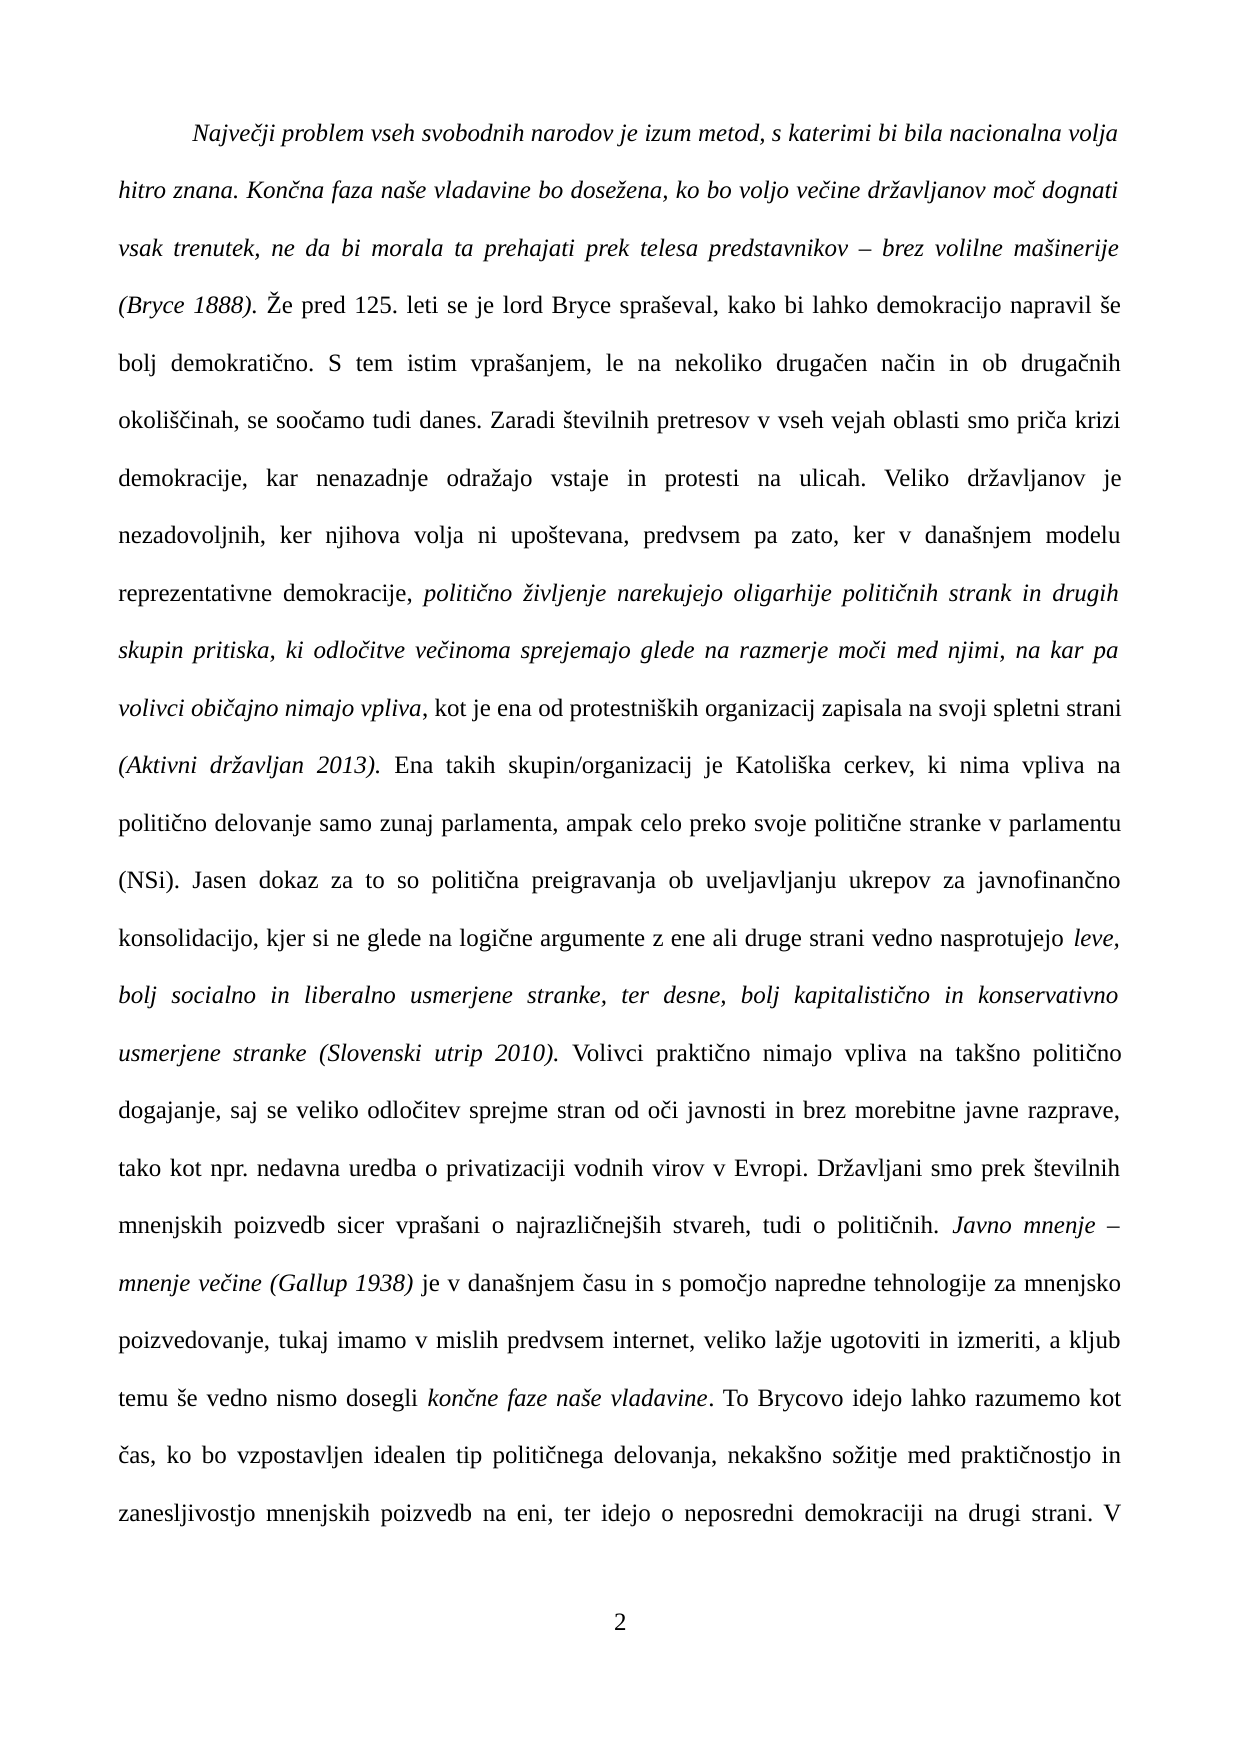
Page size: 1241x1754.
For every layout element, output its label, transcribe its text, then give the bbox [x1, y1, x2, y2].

text Največji problem vseh svobodnih narodov je izum metod, s katerimi bi bila nacionalna volja hitro znana. Končna faza naše vladavine bo dosežena, ko bo voljo večine državljanov moč dognati vsak trenutek, ne da bi morala ta prehajati prek telesa predstavnikov – brez volilne mašinerije (Bryce 1888). Že pred 125. leti se je lord Bryce spraševal, kako bi lahko demokracijo napravil še bolj demokratično. S tem istim vprašanjem, le na nekoliko drugačen način in ob drugačnih okoliščinah, se soočamo tudi danes. Zaradi številnih pretresov v vseh vejah oblasti smo priča krizi demokracije, kar nenazadnje odražajo vstaje in protesti na ulicah. Veliko državljanov je nezadovoljnih, ker njihova volja ni upoštevana, predvsem pa zato, ker v današnjem modelu reprezentativne demokracije, politično življenje narekujejo oligarhije političnih strank in drugih skupin pritiska, ki odločitve večinoma sprejemajo glede na razmerje moči med njimi, na kar pa volivci običajno nimajo vpliva, kot je ena od protestniških organizacij zapisala na svoji spletni strani (Aktivni državljan 2013). Ena takih skupin/organizacij je Katoliška cerkev, ki nima vpliva na politično delovanje samo zunaj parlamenta, ampak celo preko svoje politične stranke v parlamentu (NSi). Jasen dokaz za to so politična preigravanja ob uveljavljanju ukrepov za javnofinančno konsolidacijo, kjer si ne glede na logične argumente z ene ali druge strani vedno nasprotujejo leve, bolj socialno in liberalno usmerjene stranke, ter desne, bolj kapitalistično in konservativno usmerjene stranke (Slovenski utrip 2010). Volivci praktično nimajo vpliva na takšno politično dogajanje, saj se veliko odločitev sprejme stran od oči javnosti in brez morebitne javne razprave, tako kot npr. nedavna uredba o privatizaciji vodnih virov v Evropi. Državljani smo prek številnih mnenjskih poizvedb sicer vprašani o najrazličnejših stvareh, tudi o političnih. Javno mnenje – mnenje večine (Gallup 1938) je v današnjem času in s pomočjo napredne tehnologije za mnenjsko poizvedovanje, tukaj imamo v mislih predvsem internet, veliko lažje ugotoviti in izmeriti, a kljub temu še vedno nismo dosegli končne faze naše vladavine. To Brycovo idejo lahko razumemo kot čas, ko bo vzpostavljen idealen tip političnega delovanja, nekakšno sožitje med praktičnostjo in zanesljivostjo mnenjskih poizvedb na eni, ter idejo o neposredni demokraciji na drugi strani. V [118, 118, 1122, 1527]
